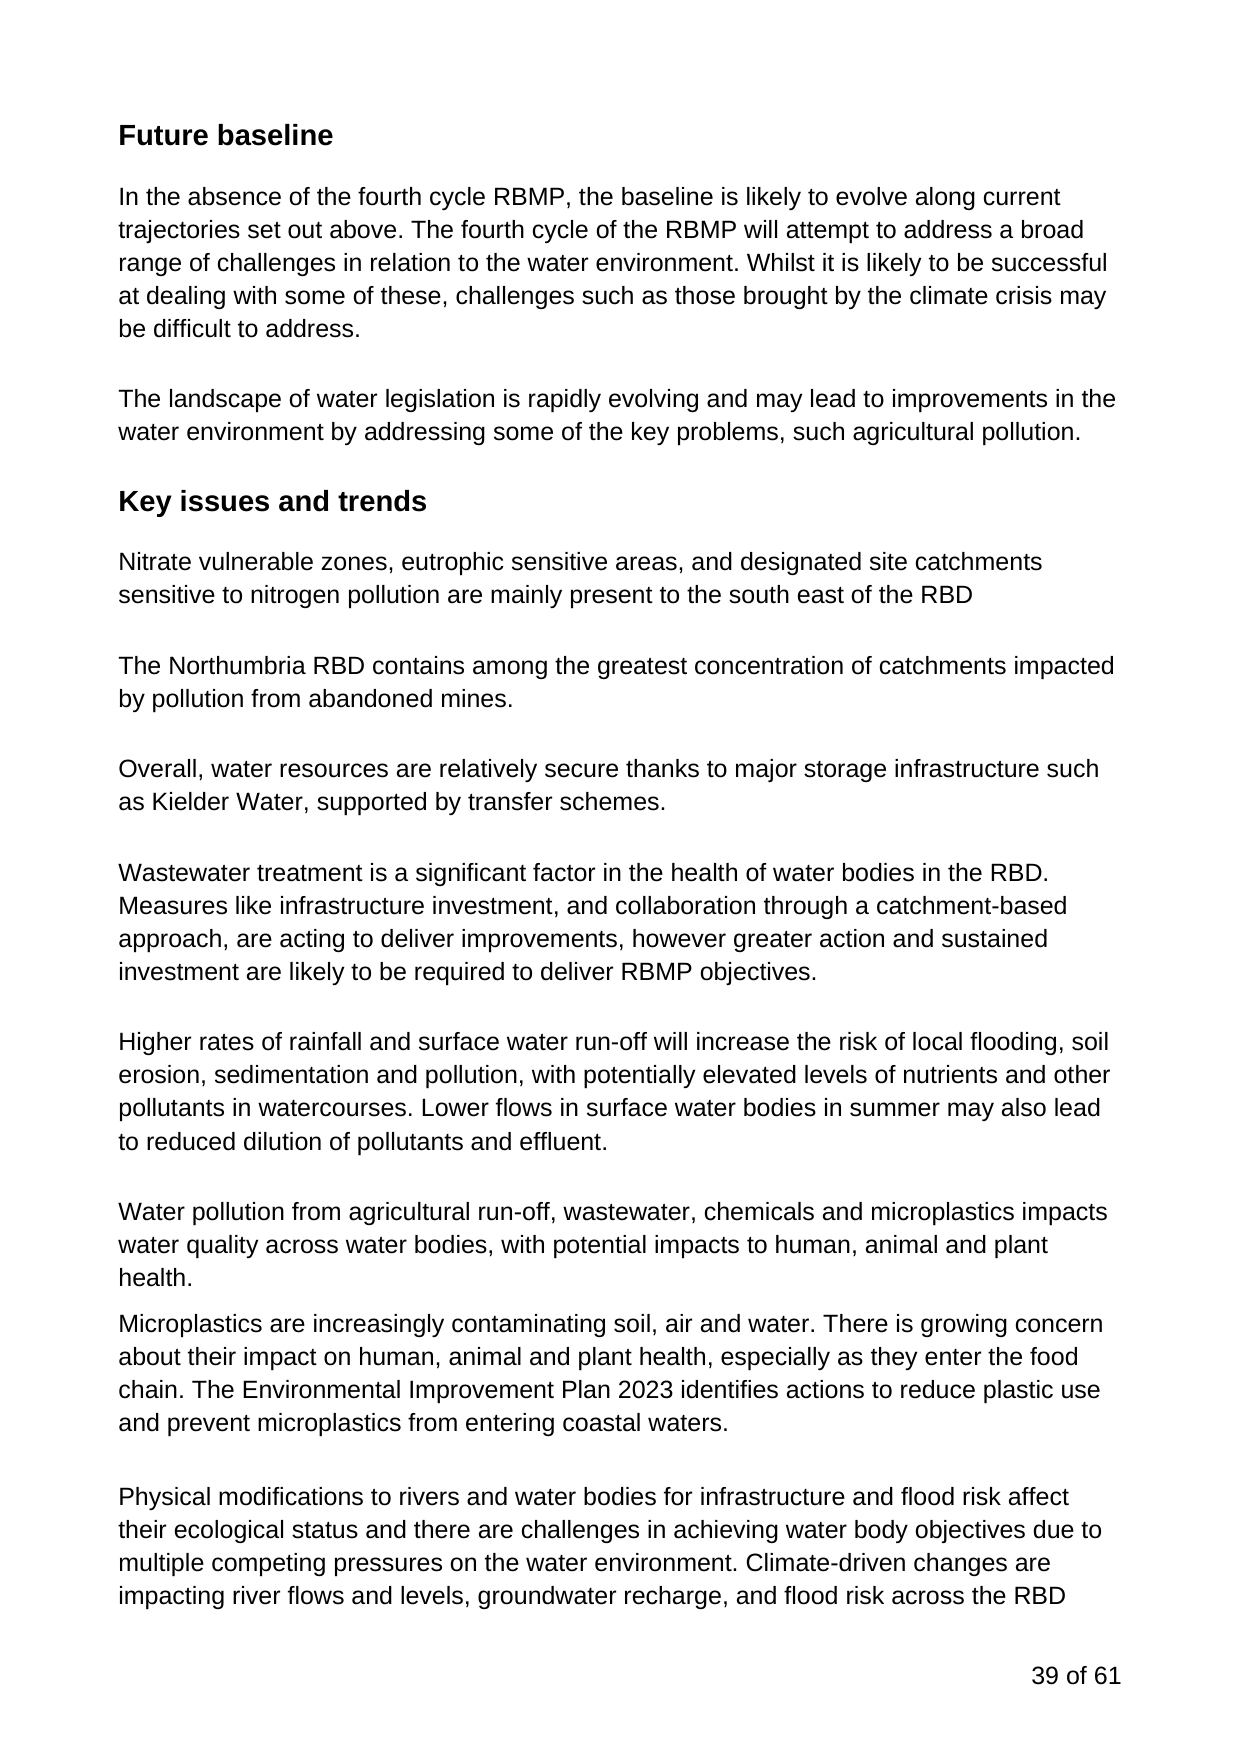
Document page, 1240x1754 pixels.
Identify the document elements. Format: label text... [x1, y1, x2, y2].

text The Northumbria RBD contains among the greatest concentration of catchments impacted by pollution from abandoned mines. [118, 651, 1121, 712]
text Overall, water resources are relatively secure thanks to major storage infrastructure such as Kielder Water, supported by transfer schemes. [118, 754, 1121, 816]
subtitle Key issues and trends [118, 484, 1121, 517]
text Wastewater treatment is a significant factor in the health of water bodies in the RBD. Measures like infrastructure investment, and collaboration through a catchment-based approach, are acting to deliver improvements, however greater action and sustained investment are likely to be required to deliver RBMP objectives. [118, 858, 1121, 986]
text Microplastics are increasingly contaminating soil, air and water. There is growing concern about their impact on human, animal and plant health, especially as they enter the food chain. The Environmental Improvement Plan 2023 identifies actions to reduce plastic use and prevent microplastics from entering coastal waters. [118, 1308, 1121, 1436]
text The landscape of water legislation is rapidly evolving and may lead to improvements in the water environment by addressing some of the key problems, such agricultural pollution. [118, 384, 1121, 446]
text Higher rates of rainfall and surface water run-off will increase the risk of local flooding, soil erosion, sedimentation and pollution, with potentially elevated levels of nutrients and other pollutants in watercourses. Lower flows in surface water bodies in summer may also lead to reduced dilution of pollutants and effluent. [118, 1027, 1121, 1155]
subtitle Future baseline [118, 118, 1121, 152]
text Physical modifications to rivers and water bodies for infrastructure and flood risk affect their ecological status and there are challenges in achieving water body objectives due to multiple competing pressures on the water environment. Climate-driven changes are impacting river flows and levels, groundwater recharge, and flood risk across the RBD [118, 1482, 1121, 1610]
text In the absence of the fourth cycle RBMP, the baseline is likely to evolve along current trajectories set out above. The fourth cycle of the RBMP will attempt to address a broad range of challenges in relation to the water environment. Whilst it is likely to be successful at dealing with some of these, challenges such as those brought by the climate crisis may be difficult to address. [118, 182, 1121, 342]
text Nitrate vulnerable zones, eutrophic sensitive areas, and designated site catchments sensitive to nitrogen pollution are mainly present to the south east of the RBD [118, 547, 1121, 609]
text Water pollution from agricultural run-off, wastewater, chemicals and microplastics impacts water quality across water bodies, with potential impacts to human, animal and plant health. [118, 1197, 1121, 1292]
